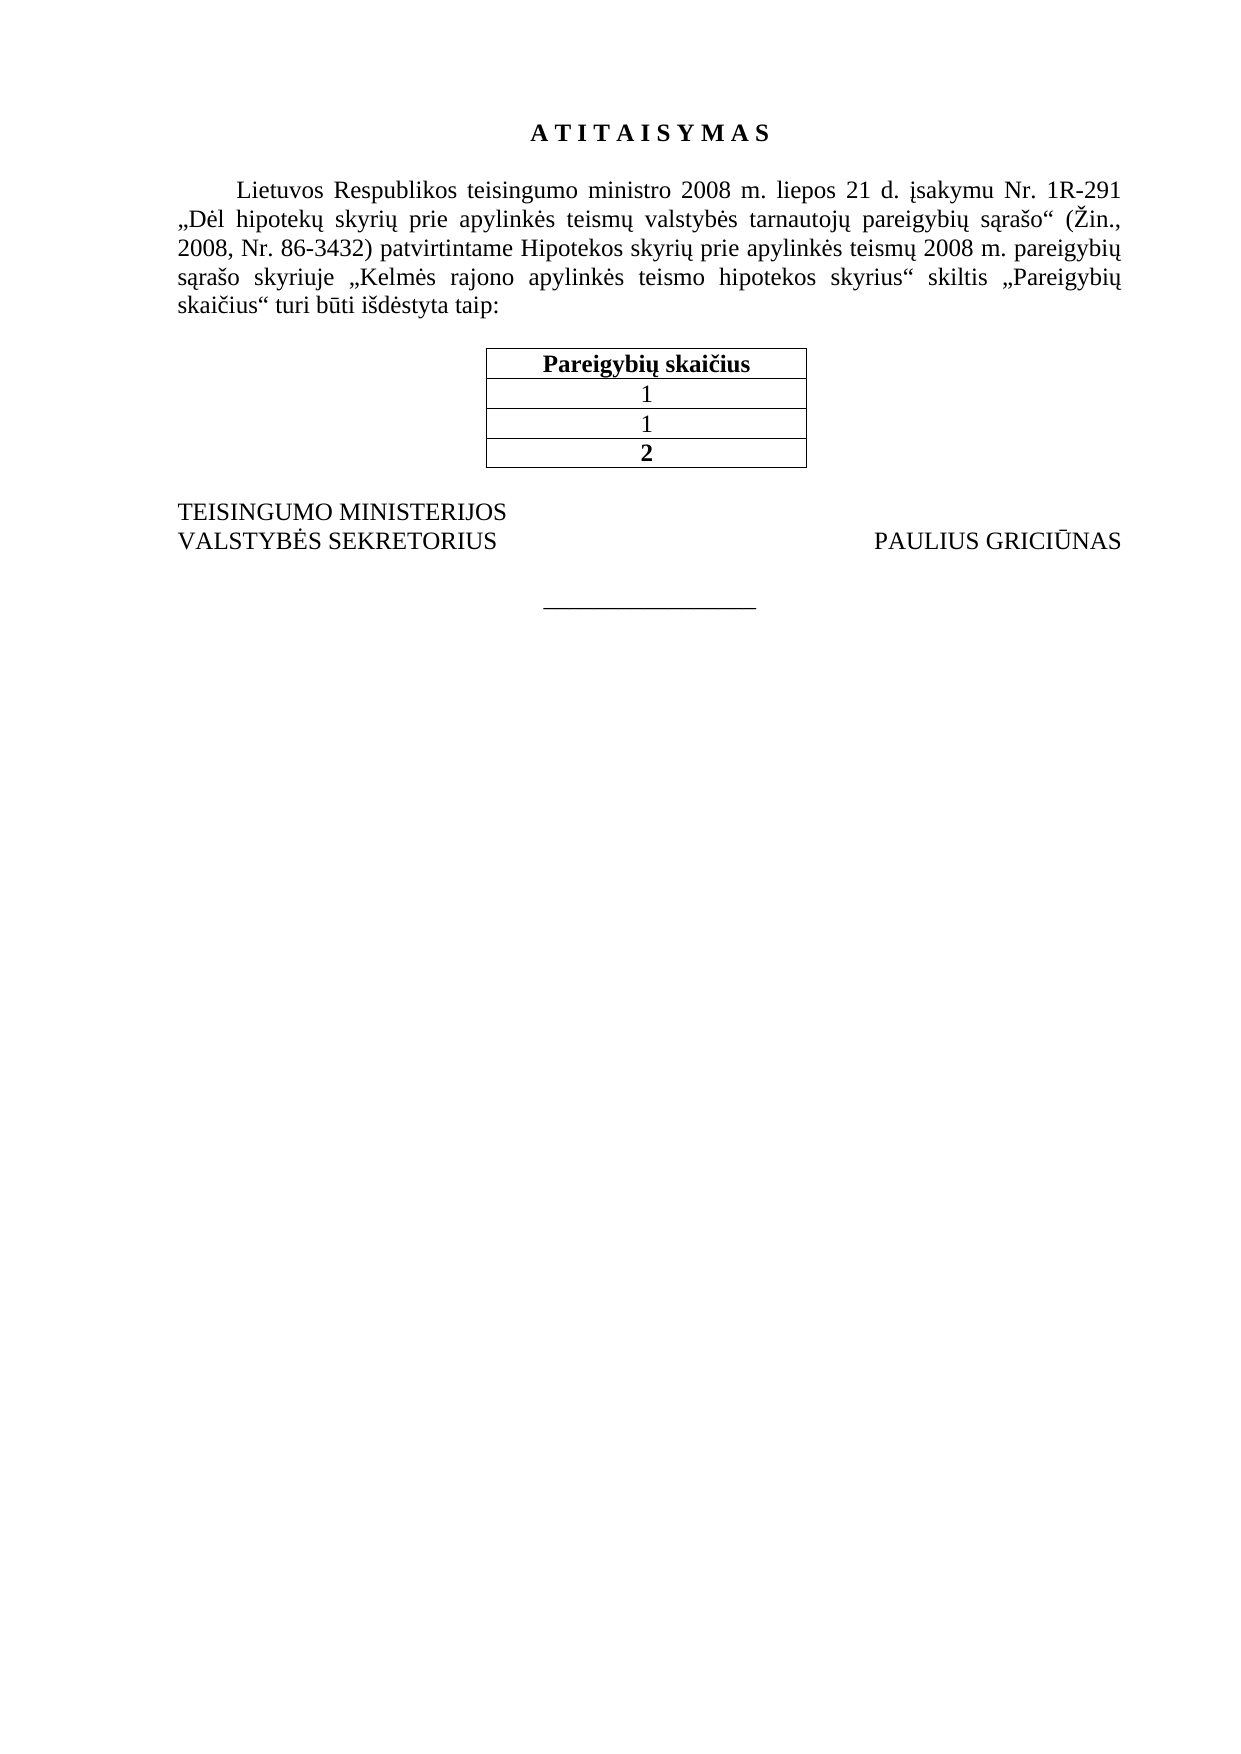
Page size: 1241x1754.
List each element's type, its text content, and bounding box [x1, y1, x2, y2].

text ATITAISYMAS [177, 118, 1122, 147]
text _________________ [177, 583, 1122, 612]
table_cell [166, 408, 486, 437]
table_header [166, 348, 486, 378]
text TEISINGUMO MINISTERIJOS [177, 497, 1122, 526]
text Lietuvos Respublikos teisingumo ministro 2008 m. liepos 21 d. įsakymu Nr. 1R-291 „Dėl hipotekų skyrių prie apylinkės teismų valstybės tarnautojų pareigybių sąrašo“ (Žin., 2008, Nr. 86-3432) patvirtintame Hipotekos skyrių prie apylinkės teismų 2008 m. pareigybių sąrašo skyriuje „Kelmės rajono apylinkės teismo hipotekos skyrius“ skiltis „Pareigybių skaičius“ turi būti išdėstyta taip: [177, 176, 1122, 319]
table_cell [807, 378, 1127, 408]
table_cell [807, 438, 1127, 467]
table_header Pareigybių skaičius [487, 349, 806, 378]
table_cell 1 [487, 409, 806, 437]
table_cell [166, 378, 486, 408]
text VALSTYBĖS SEKRETORIUS PAULIUS GRICIŪNAS [177, 526, 1122, 554]
table_cell [807, 408, 1127, 437]
table_header [807, 348, 1127, 378]
table_cell 2 [487, 439, 806, 467]
table_cell 1 [487, 379, 806, 408]
table_cell [166, 438, 486, 467]
